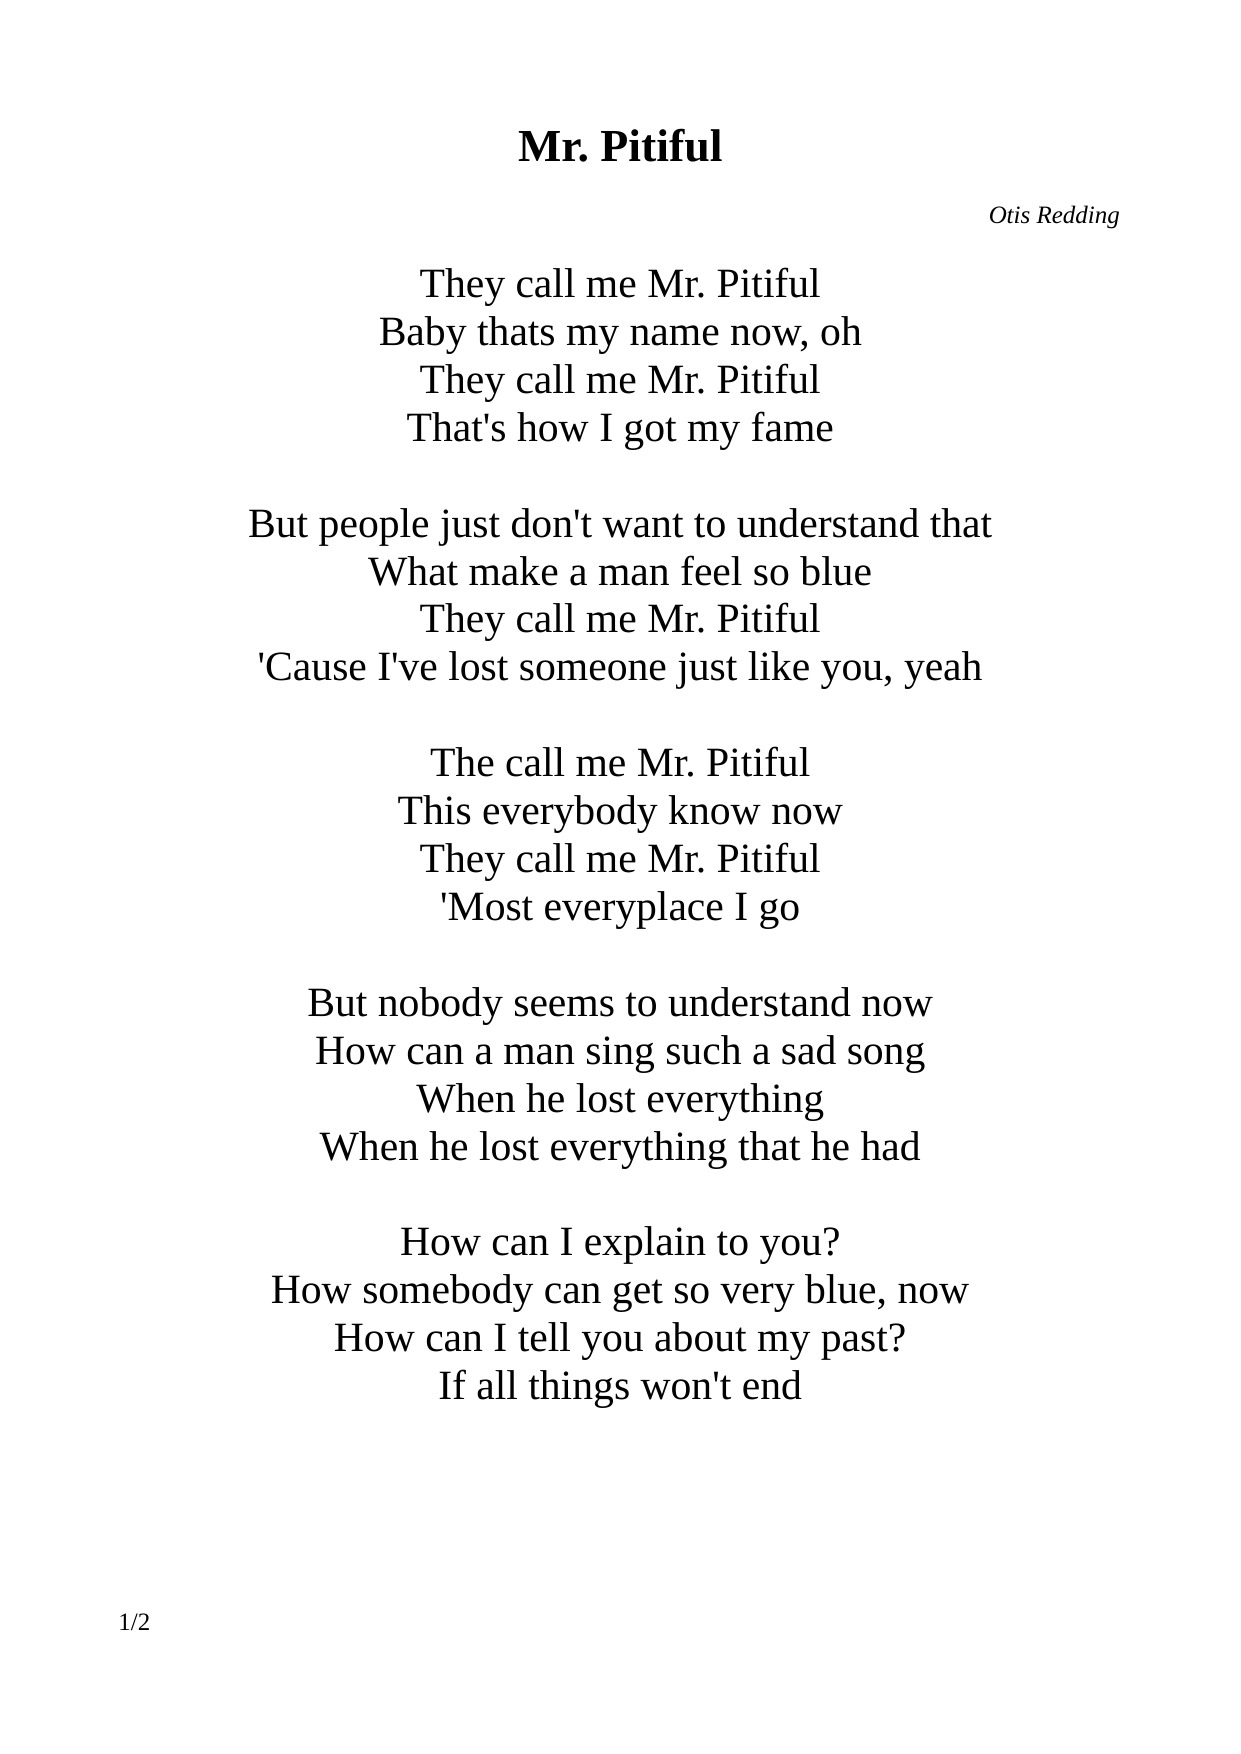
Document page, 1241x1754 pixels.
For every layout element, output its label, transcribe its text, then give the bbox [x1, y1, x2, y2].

text Mr. Pitiful [118, 118, 1122, 171]
text Otis Redding [118, 200, 1122, 229]
text They call me Mr. Pitiful Baby thats my name now, oh They call me Mr. Pitiful That's how I got my fame But people just don't want to understand that What make a man feel so blue They call me Mr. Pitiful 'Cause I've lost someone just like you, yeah The call me Mr. Pitiful This everybody know now They call me Mr. Pitiful 'Most everyplace I go But nobody seems to understand now How can a man sing such a sad song When he lost everything When he lost everything that he had How can I explain to you? How somebody can get so very blue, now How can I tell you about my past? If all things won't end [118, 258, 1122, 1456]
